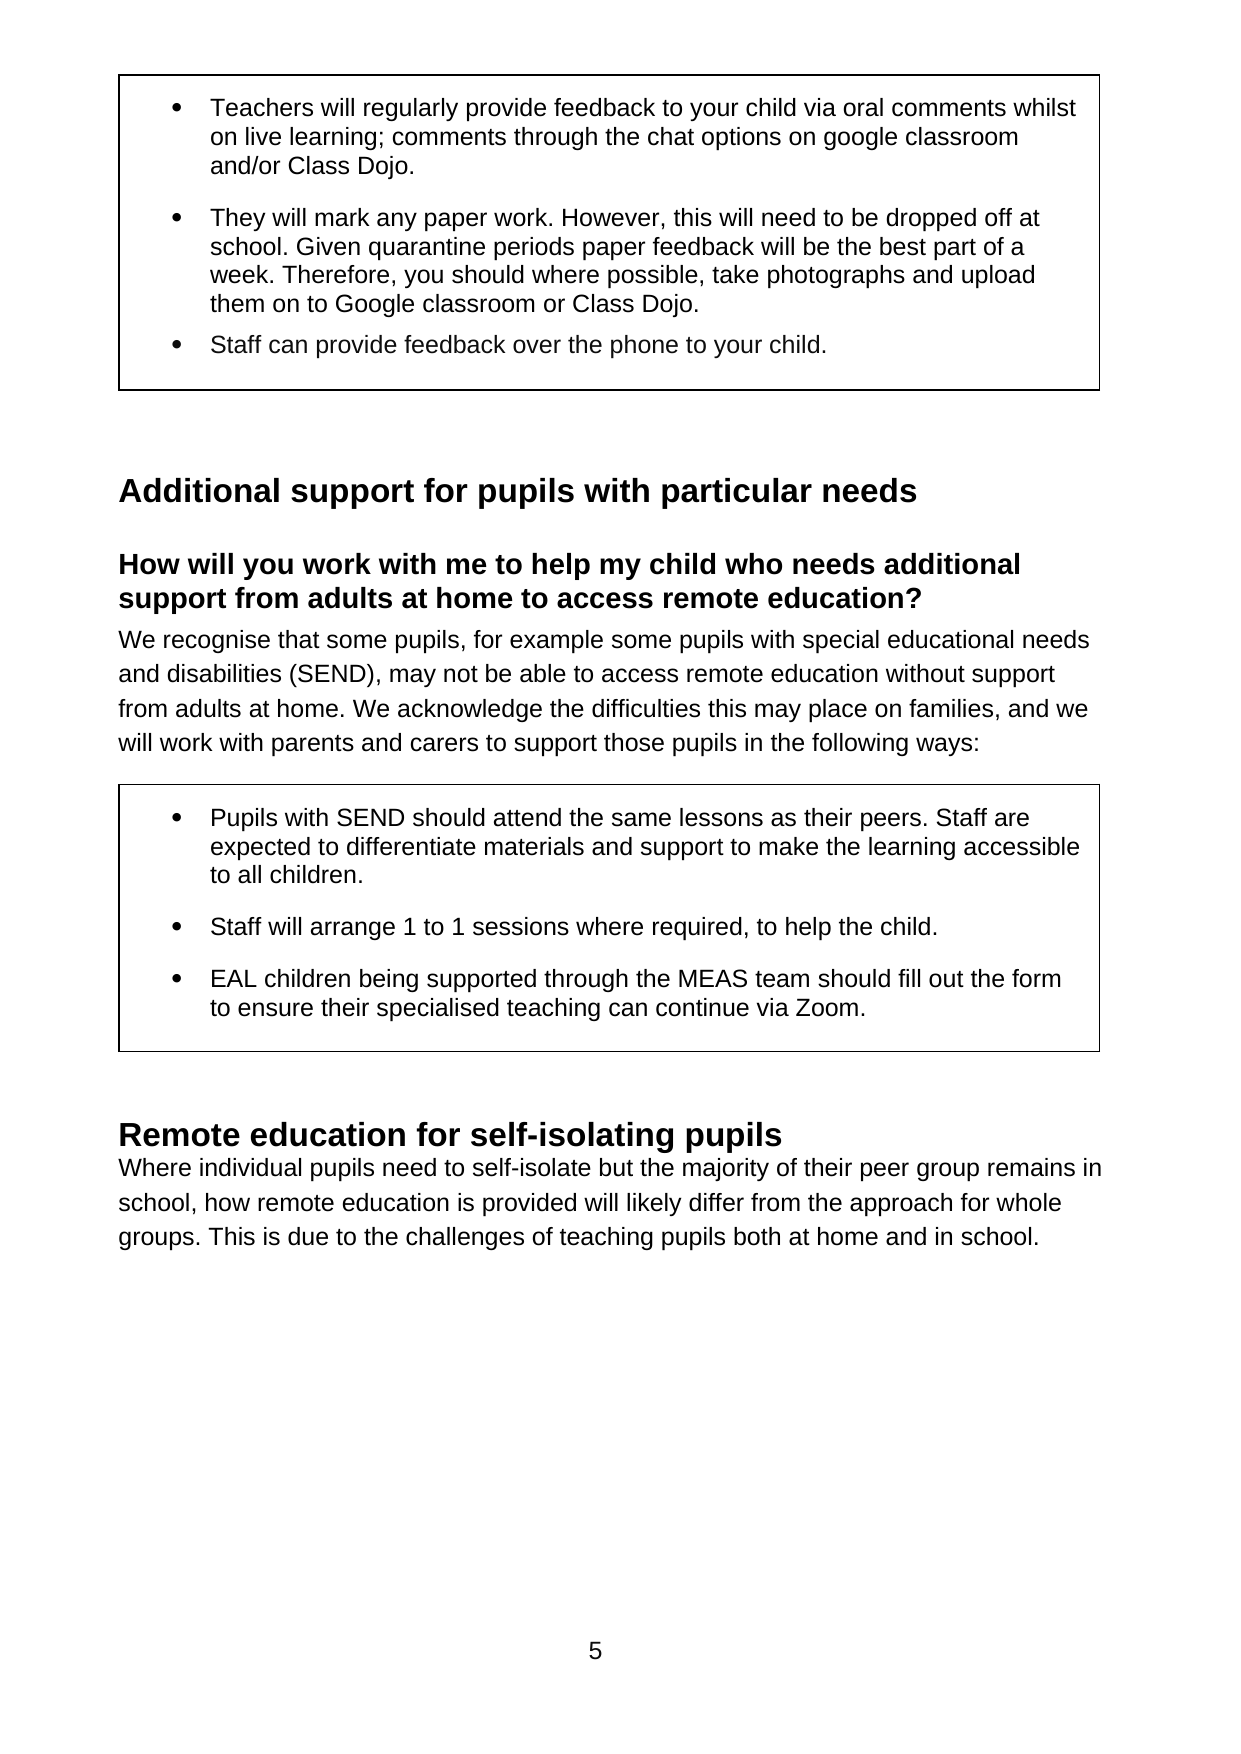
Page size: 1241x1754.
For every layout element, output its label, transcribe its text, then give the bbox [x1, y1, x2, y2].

list Staff can provide feedback over the phone to your child. [172, 330, 1083, 359]
text We recognise that some pupils, for example some pupils with special educational needs and disabilities (SEND), may not be able to access remote education without support from adults at home. We acknowledge the difficulties this may place on families, and we will work with parents and carers to support those pupils in the following ways: [118, 625, 1107, 757]
list They will mark any paper work. However, this will need to be dropped off at school. Given quarantine periods paper feedback will be the best part of a week. Therefore, you should where possible, take photographs and upload them on to Google classroom or Class Dojo. [172, 203, 1083, 318]
subtitle How will you work with me to help my child who needs additional support from adults at home to access remote education? [118, 547, 1107, 614]
subtitle Additional support for pupils with particular needs [118, 471, 1107, 510]
subtitle Remote education for self-isolating pupils [118, 1115, 1107, 1153]
list Teachers will regularly provide feedback to your child via oral comments whilst on live learning; comments through the chat options on google classroom and/or Class Dojo. [172, 93, 1083, 180]
text Where individual pupils need to self-isolate but the majority of their peer group remains in school, how remote education is provided will likely differ from the approach for whole groups. This is due to the challenges of teaching pupils both at home and in school. [118, 1153, 1107, 1251]
list Staff will arrange 1 to 1 sessions where required, to help the child. [172, 912, 1083, 941]
list EAL children being supported through the MEAS team should fill out the form to ensure their specialised teaching can continue via Zoom. [172, 964, 1083, 1022]
list Pupils with SEND should attend the same lessons as their peers. Staff are expected to differentiate materials and support to make the learning accessible to all children. [172, 803, 1083, 889]
